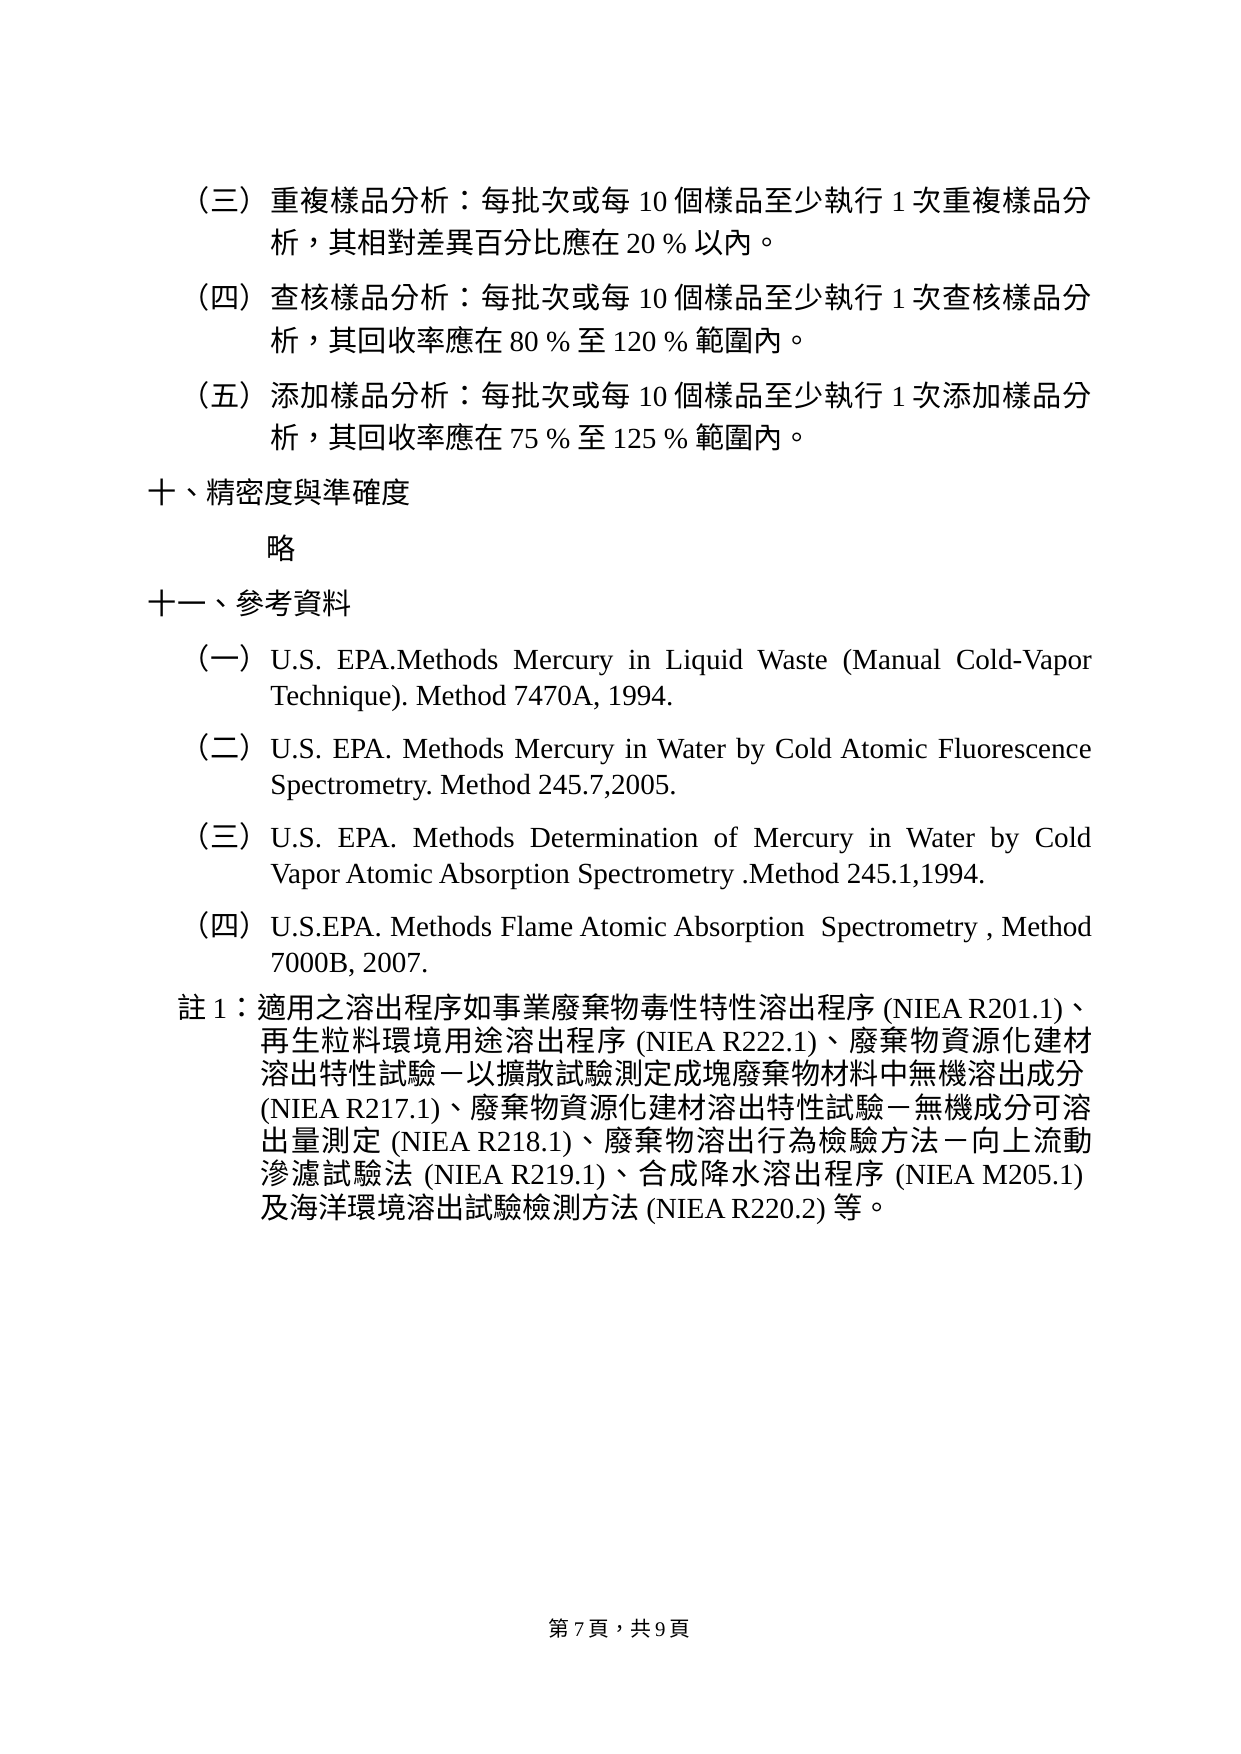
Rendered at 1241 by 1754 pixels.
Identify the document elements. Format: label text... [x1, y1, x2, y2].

list U.S. EPA.Methods Mercury in Liquid Waste (Manual Cold-Vapor Technique). Method 7470A, 1994. [181, 636, 1092, 712]
list 查核樣品分析：每批次或每10個樣品至少執行1次查核樣品分析，其回收率應在80 % 至120 % 範圍內。 [181, 275, 1092, 359]
list U.S. EPA. Methods Determination of Mercury in Water by Cold Vapor Atomic Absorption Spectrometry .Method 245.1,1994. [181, 814, 1092, 889]
list U.S.EPA. Methods Flame Atomic Absorption Spectrometry , Method 7000B, 2007. [181, 902, 1092, 978]
text 十、精密度與準確度 [148, 470, 1092, 512]
text 十一、參考資料 [148, 581, 1087, 623]
text 略 [207, 525, 1092, 568]
list 註1：適用之溶出程序如事業廢棄物毒性特性溶出程序 (NIEA R201.1)、 再生粒料環境用途溶出程序 (NIEA R222.1)、廢棄物資源化建材 溶出特性試驗－以擴散試驗測定成塊廢棄物材料中無機溶出成分 (NIEA R217.1)、廢棄物資源化建材溶出特性試驗－無機成分可溶 出量測定 (NIEA R218.1)、廢棄物溶出行為檢驗方法－向上流動 滲濾試驗法 (NIEA R219.1)、合成降水溶出程序 (NIEA M205.1) 及海洋環境溶出試驗檢測方法 (NIEA R220.2) 等。 [177, 991, 1092, 1225]
list 重複樣品分析：每批次或每10個樣品至少執行1次重複樣品分析，其相對差異百分比應在20 % 以內。 [181, 177, 1092, 262]
list U.S. EPA. Methods Mercury in Water by Cold Atomic Fluorescence Spectrometry. Method 245.7,2005. [181, 725, 1092, 801]
list 添加樣品分析：每批次或每10個樣品至少執行1次添加樣品分析，其回收率應在75 % 至125 % 範圍內。 [181, 372, 1092, 457]
